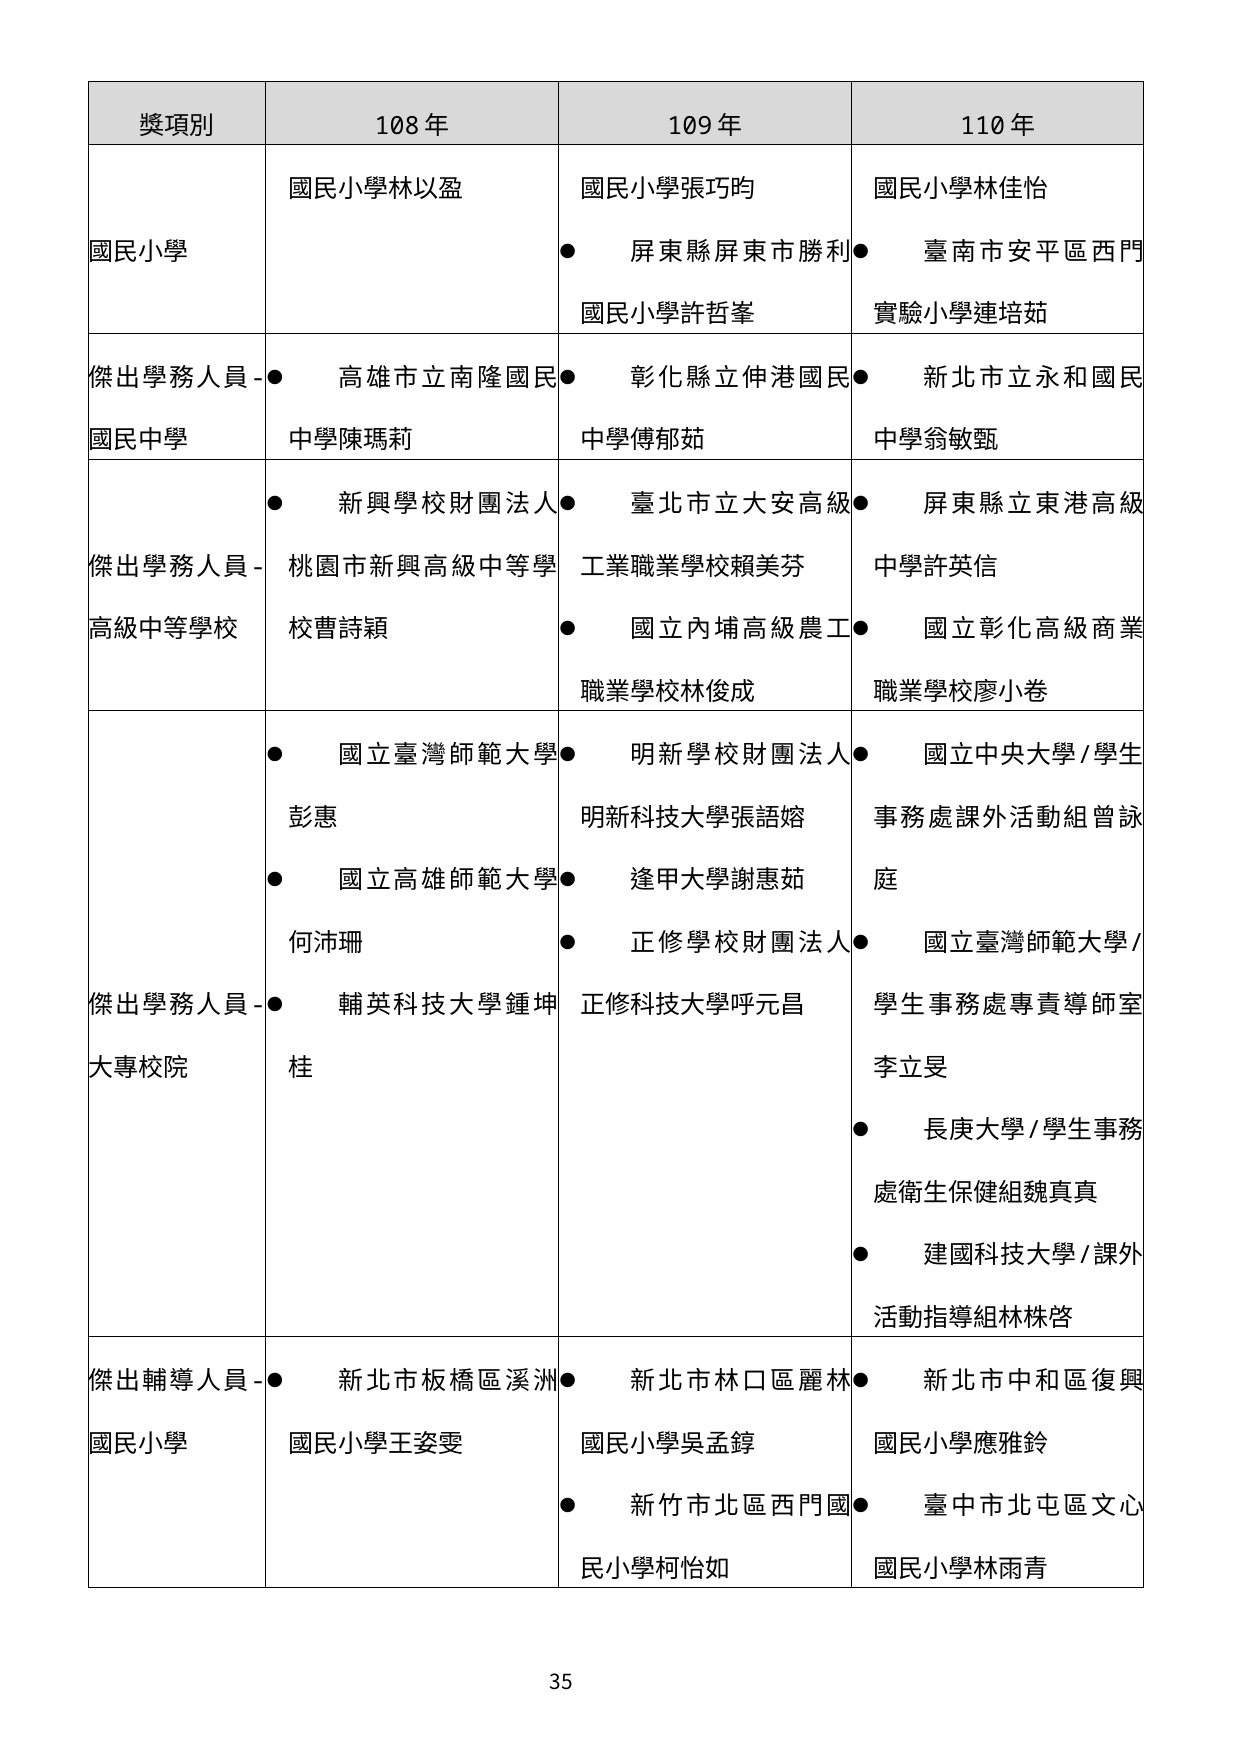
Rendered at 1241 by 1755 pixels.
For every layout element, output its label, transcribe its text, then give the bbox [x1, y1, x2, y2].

table_cell 明新學校財團法人明新科技大學張語嫆 逢甲大學謝惠茹 正修學校財團法人正修科技大學呼元昌 [559, 711, 851, 1336]
table_cell 傑出學務人員-國民小學 [89, 145, 265, 333]
table_cell 新北市立永和國民中學翁敏甄 [852, 334, 1143, 459]
table_cell 國立中央大學/學生事務處課外活動組曾詠庭 國立臺灣師範大學/學生事務處專責導師室李立旻 長庚大學/學生事務處衛生保健組魏真真 建國科技大學/課外活動指導組林株啓 [852, 711, 1143, 1336]
table_cell 新興學校財團法人桃園市新興高級中等學校曹詩穎 [266, 460, 558, 710]
table_header 獎項別 [89, 82, 265, 144]
table_header 109年 [559, 82, 851, 144]
table_cell 新北市板橋區溪洲國民小學王姿雯 [266, 1337, 558, 1587]
table_cell 新北市林口區麗林國民小學張巧昀 屏東縣屏東市勝利國民小學許哲峯 [559, 145, 851, 333]
table_cell 彰化縣立伸港國民中學傅郁茹 [559, 334, 851, 459]
table_cell 高雄市立南隆國民中學陳瑪莉 [266, 334, 558, 459]
table_cell 傑出輔導人員-國民小學 [89, 1337, 265, 1587]
table_cell 傑出學務人員-大專校院 [89, 711, 265, 1336]
table_cell 臺中市大里區美群國民小學林佳怡 臺南市安平區西門實驗小學連培茹 [852, 145, 1143, 333]
table_cell 屏東縣立東港高級中學許英信 國立彰化高級商業職業學校廖小卷 [852, 460, 1143, 710]
table_cell 臺中市大里區美群國民小學林以盈 [266, 145, 558, 333]
table_cell 傑出學務人員-國民中學 [89, 334, 265, 459]
table_header 110年 [852, 82, 1143, 144]
table_cell 新北市林口區麗林國民小學吳孟錞 新竹市北區西門國民小學柯怡如 宜蘭縣礁溪鄉礁溪國民小學洪曉威 [559, 1337, 851, 1587]
table_header 108年 [266, 82, 558, 144]
table_cell 臺北市立大安高級工業職業學校賴美芬 國立內埔高級農工職業學校林俊成 [559, 460, 851, 710]
table_cell 傑出學務人員-高級中等學校 [89, 460, 265, 710]
table_cell 國立臺灣師範大學彭惠 國立高雄師範大學何沛珊 輔英科技大學鍾坤桂 [266, 711, 558, 1336]
table_cell 新北市中和區復興國民小學應雅鈴 臺中市北屯區文心國民小學林雨青 高雄市大社區大社國民小學黎俊佑 [852, 1337, 1143, 1587]
